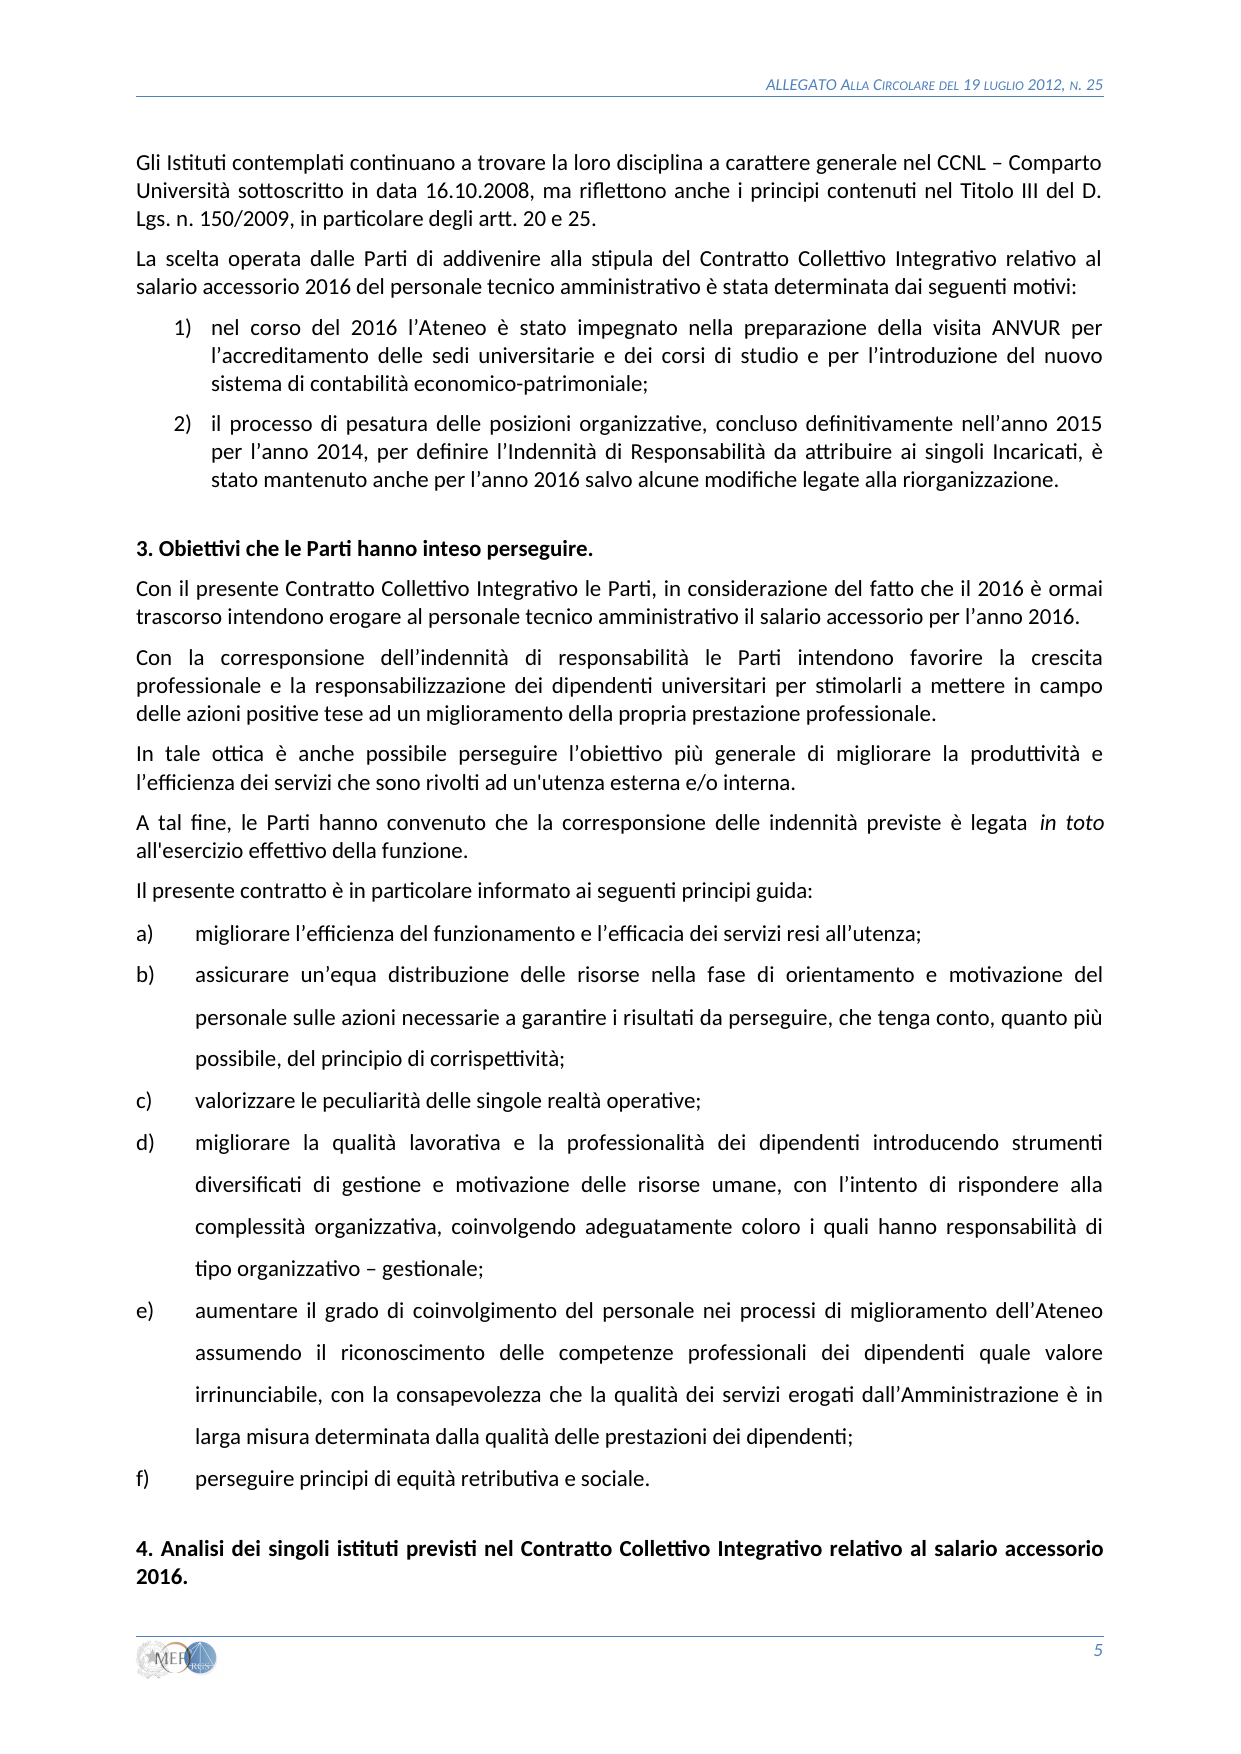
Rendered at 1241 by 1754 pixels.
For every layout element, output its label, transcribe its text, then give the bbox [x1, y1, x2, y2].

text La scelta operata dalle Parti di addivenire alla stipula del Contratto Collettivo Integrativo relativo al salario accessorio 2016 del personale tecnico amministrativo è stata determinata dai seguenti motivi: [136, 244, 1104, 300]
list valorizzare le peculiarità delle singole realtà operative; [136, 1087, 1104, 1114]
list aumentare il grado di coinvolgimento del personale nei processi di miglioramento dell’Ateneo assumendo il riconoscimento delle competenze professionali dei dipendenti quale valore irrinunciabile, con la consapevolezza che la qualità dei servizi erogati dall’Amministrazione è in larga misura determinata dalla qualità delle prestazioni dei dipendenti; [136, 1296, 1104, 1450]
text 4. Analisi dei singoli istituti previsti nel Contratto Collettivo Integrativo relativo al salario accessorio 2016. [136, 1534, 1104, 1590]
text Il presente contratto è in particolare informato ai seguenti principi guida: [136, 877, 1104, 905]
list nel corso del 2016 l’Ateneo è stato impegnato nella preparazione della visita ANVUR per l’accreditamento delle sedi universitarie e dei corsi di studio e per l’introduzione del nuovo sistema di contabilità economico-patrimoniale; [173, 313, 1104, 397]
text Gli Istituti contemplati continuano a trovare la loro disciplina a carattere generale nel CCNL – Comparto Università sottoscritto in data 16.10.2008, ma riflettono anche i principi contenuti nel Titolo III del D. Lgs. n. 150/2009, in particolare degli artt. 20 e 25. [136, 148, 1104, 232]
list perseguire principi di equità retributiva e sociale. [136, 1464, 1104, 1492]
list assicurare un’equa distribuzione delle risorse nella fase di orientamento e motivazione del personale sulle azioni necessarie a garantire i risultati da perseguire, che tenga conto, quanto più possibile, del principio di corrispettività; [136, 961, 1104, 1073]
list il processo di pesatura delle posizioni organizzative, concluso definitivamente nell’anno 2015 per l’anno 2014, per definire l’Indennità di Responsabilità da attribuire ai singoli Incaricati, è stato mantenuto anche per l’anno 2016 salvo alcune modifiche legate alla riorganizzazione. [173, 409, 1104, 493]
list migliorare la qualità lavorativa e la professionalità dei dipendenti introducendo strumenti diversificati di gestione e motivazione delle risorse umane, con l’intento di rispondere alla complessità organizzativa, coinvolgendo adeguatamente coloro i quali hanno responsabilità di tipo organizzativo – gestionale; [136, 1128, 1104, 1282]
text Con il presente Contratto Collettivo Integrativo le Parti, in considerazione del fatto che il 2016 è ormai trascorso intendono erogare al personale tecnico amministrativo il salario accessorio per l’anno 2016. [136, 574, 1104, 631]
text In tale ottica è anche possibile perseguire l’obiettivo più generale di migliorare la produttività e l’efficienza dei servizi che sono rivolti ad un'utenza esterna e/o interna. [136, 739, 1104, 796]
text A tal fine, le Parti hanno convenuto che la corresponsione delle indennità previste è legata in toto all'esercizio effettivo della funzione. [136, 808, 1104, 864]
list migliorare l’efficienza del funzionamento e l’efficacia dei servizi resi all’utenza; [136, 919, 1104, 947]
text 3. Obiettivi che le Parti hanno inteso perseguire. [136, 534, 1104, 562]
text Con la corresponsione dell’indennità di responsabilità le Parti intendono favorire la crescita professionale e la responsabilizzazione dei dipendenti universitari per stimolarli a mettere in campo delle azioni positive tese ad un miglioramento della propria prestazione professionale. [136, 643, 1104, 727]
